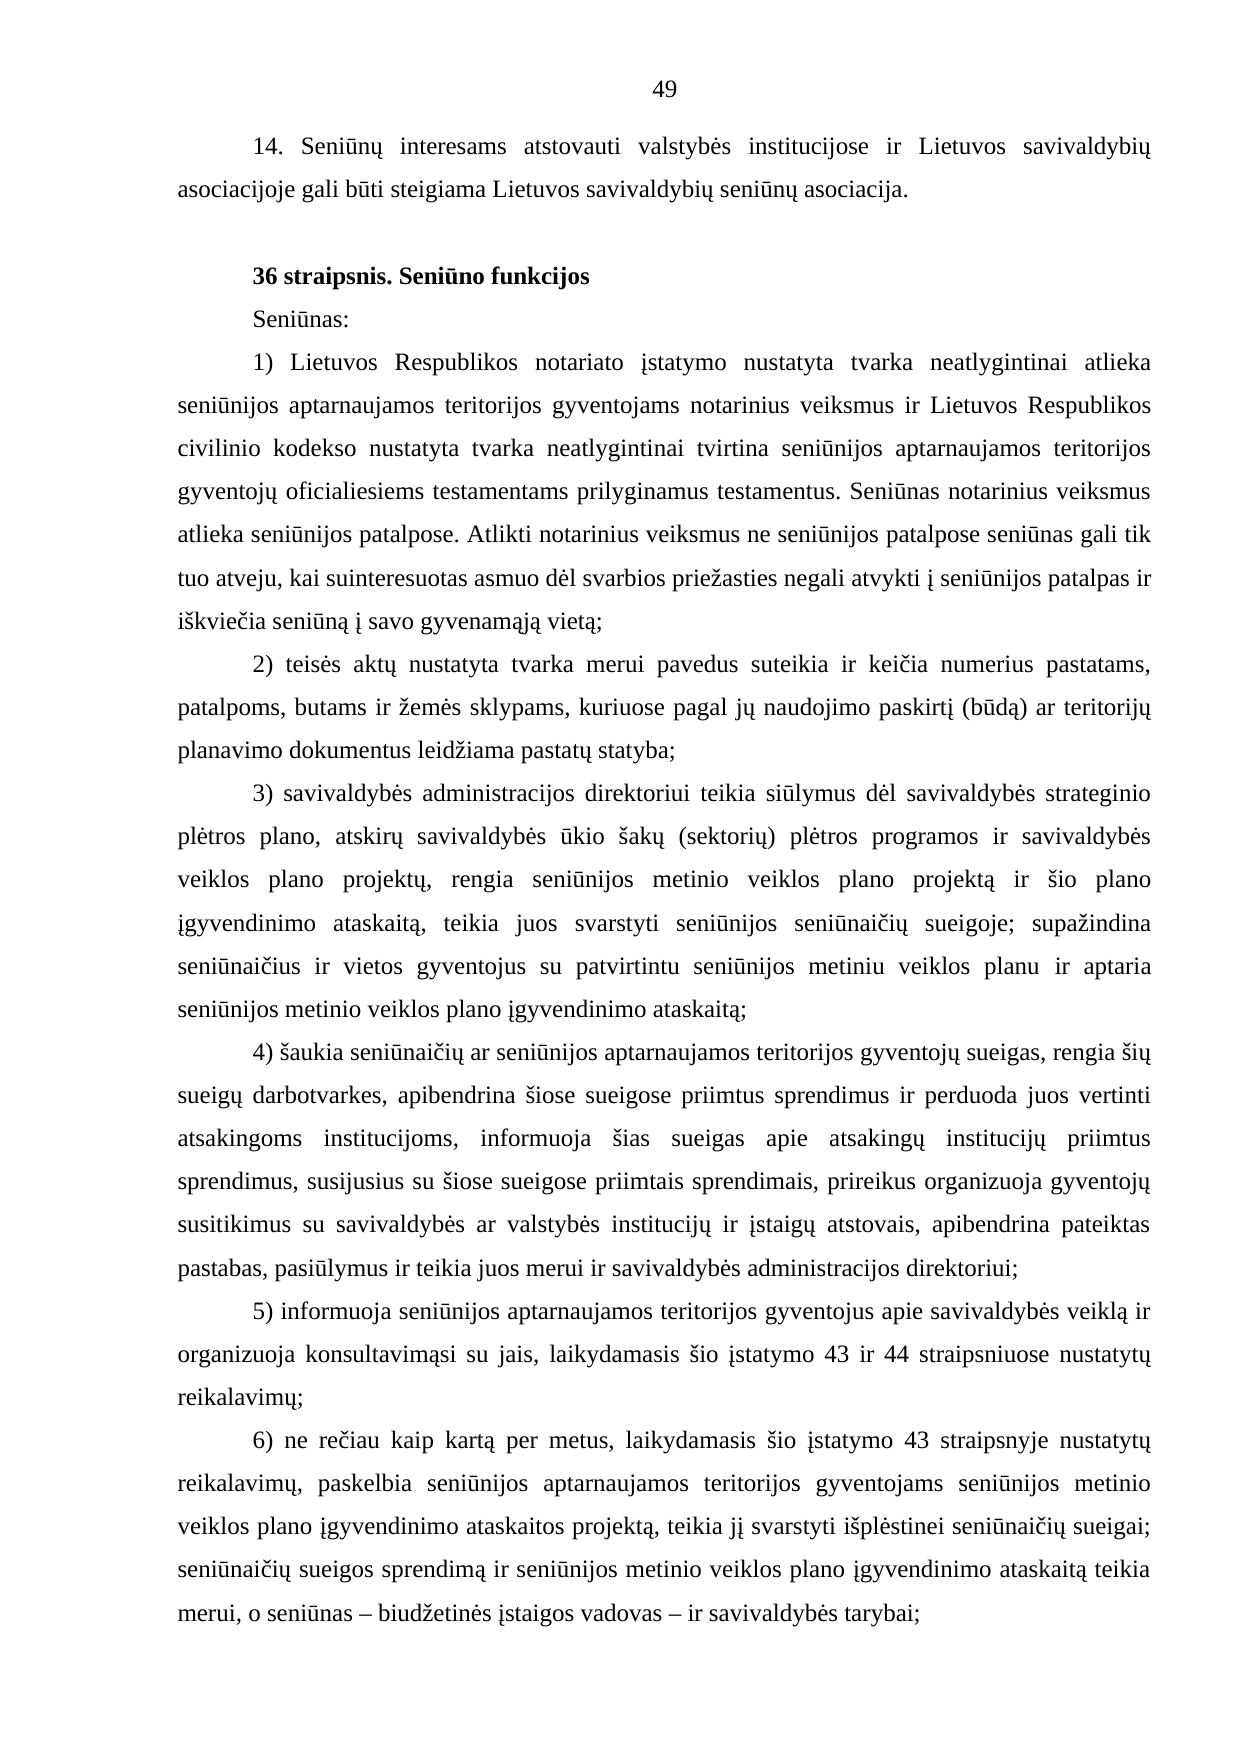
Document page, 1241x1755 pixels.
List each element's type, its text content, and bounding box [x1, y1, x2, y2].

text 5) informuoja seniūnijos aptarnaujamos teritorijos gyventojus apie savivaldybės veiklą ir organizuoja konsultavimąsi su jais, laikydamasis šio įstatymo 43 ir 44 straipsniuose nustatytų reikalavimų; [177, 1296, 1152, 1411]
text 4) šaukia seniūnaičių ar seniūnijos aptarnaujamos teritorijos gyventojų sueigas, rengia šių sueigų darbotvarkes, apibendrina šiose sueigose priimtus sprendimus ir perduoda juos vertinti atsakingoms institucijoms, informuoja šias sueigas apie atsakingų institucijų priimtus sprendimus, susijusius su šiose sueigose priimtais sprendimais, prireikus organizuoja gyventojų susitikimus su savivaldybės ar valstybės institucijų ir įstaigų atstovais, apibendrina pateiktas pastabas, pasiūlymus ir teikia juos merui ir savivaldybės administracijos direktoriui; [177, 1037, 1152, 1281]
text Seniūnas: [177, 304, 1152, 333]
text 3) savivaldybės administracijos direktoriui teikia siūlymus dėl savivaldybės strateginio plėtros plano, atskirų savivaldybės ūkio šakų (sektorių) plėtros programos ir savivaldybės veiklos plano projektų, rengia seniūnijos metinio veiklos plano projektą ir šio plano įgyvendinimo ataskaitą, teikia juos svarstyti seniūnijos seniūnaičių sueigoje; supažindina seniūnaičius ir vietos gyventojus su patvirtintu seniūnijos metiniu veiklos planu ir aptaria seniūnijos metinio veiklos plano įgyvendinimo ataskaitą; [177, 778, 1152, 1023]
text 14. Seniūnų interesams atstovauti valstybės institucijose ir Lietuvos savivaldybių asociacijoje gali būti steigiama Lietuvos savivaldybių seniūnų asociacija. [177, 131, 1152, 203]
text 6) ne rečiau kaip kartą per metus, laikydamasis šio įstatymo 43 straipsnyje nustatytų reikalavimų, paskelbia seniūnijos aptarnaujamos teritorijos gyventojams seniūnijos metinio veiklos plano įgyvendinimo ataskaitos projektą, teikia jį svarstyti išplėstinei seniūnaičių sueigai; seniūnaičių sueigos sprendimą ir seniūnijos metinio veiklos plano įgyvendinimo ataskaitą teikia merui, o seniūnas – biudžetinės įstaigos vadovas – ir savivaldybės tarybai; [177, 1425, 1152, 1626]
text 2) teisės aktų nustatyta tvarka merui pavedus suteikia ir keičia numerius pastatams, patalpoms, butams ir žemės sklypams, kuriuose pagal jų naudojimo paskirtį (būdą) ar teritorijų planavimo dokumentus leidžiama pastatų statyba; [177, 649, 1152, 764]
text 1) Lietuvos Respublikos notariato įstatymo nustatyta tvarka neatlygintinai atlieka seniūnijos aptarnaujamos teritorijos gyventojams notarinius veiksmus ir Lietuvos Respublikos civilinio kodekso nustatyta tvarka neatlygintinai tvirtina seniūnijos aptarnaujamos teritorijos gyventojų oficialiesiems testamentams prilyginamus testamentus. Seniūnas notarinius veiksmus atlieka seniūnijos patalpose. Atlikti notarinius veiksmus ne seniūnijos patalpose seniūnas gali tik tuo atveju, kai suinteresuotas asmuo dėl svarbios priežasties negali atvykti į seniūnijos patalpas ir iškviečia seniūną į savo gyvenamąją vietą; [177, 347, 1152, 634]
text 36 straipsnis. Seniūno funkcijos [177, 261, 1152, 289]
